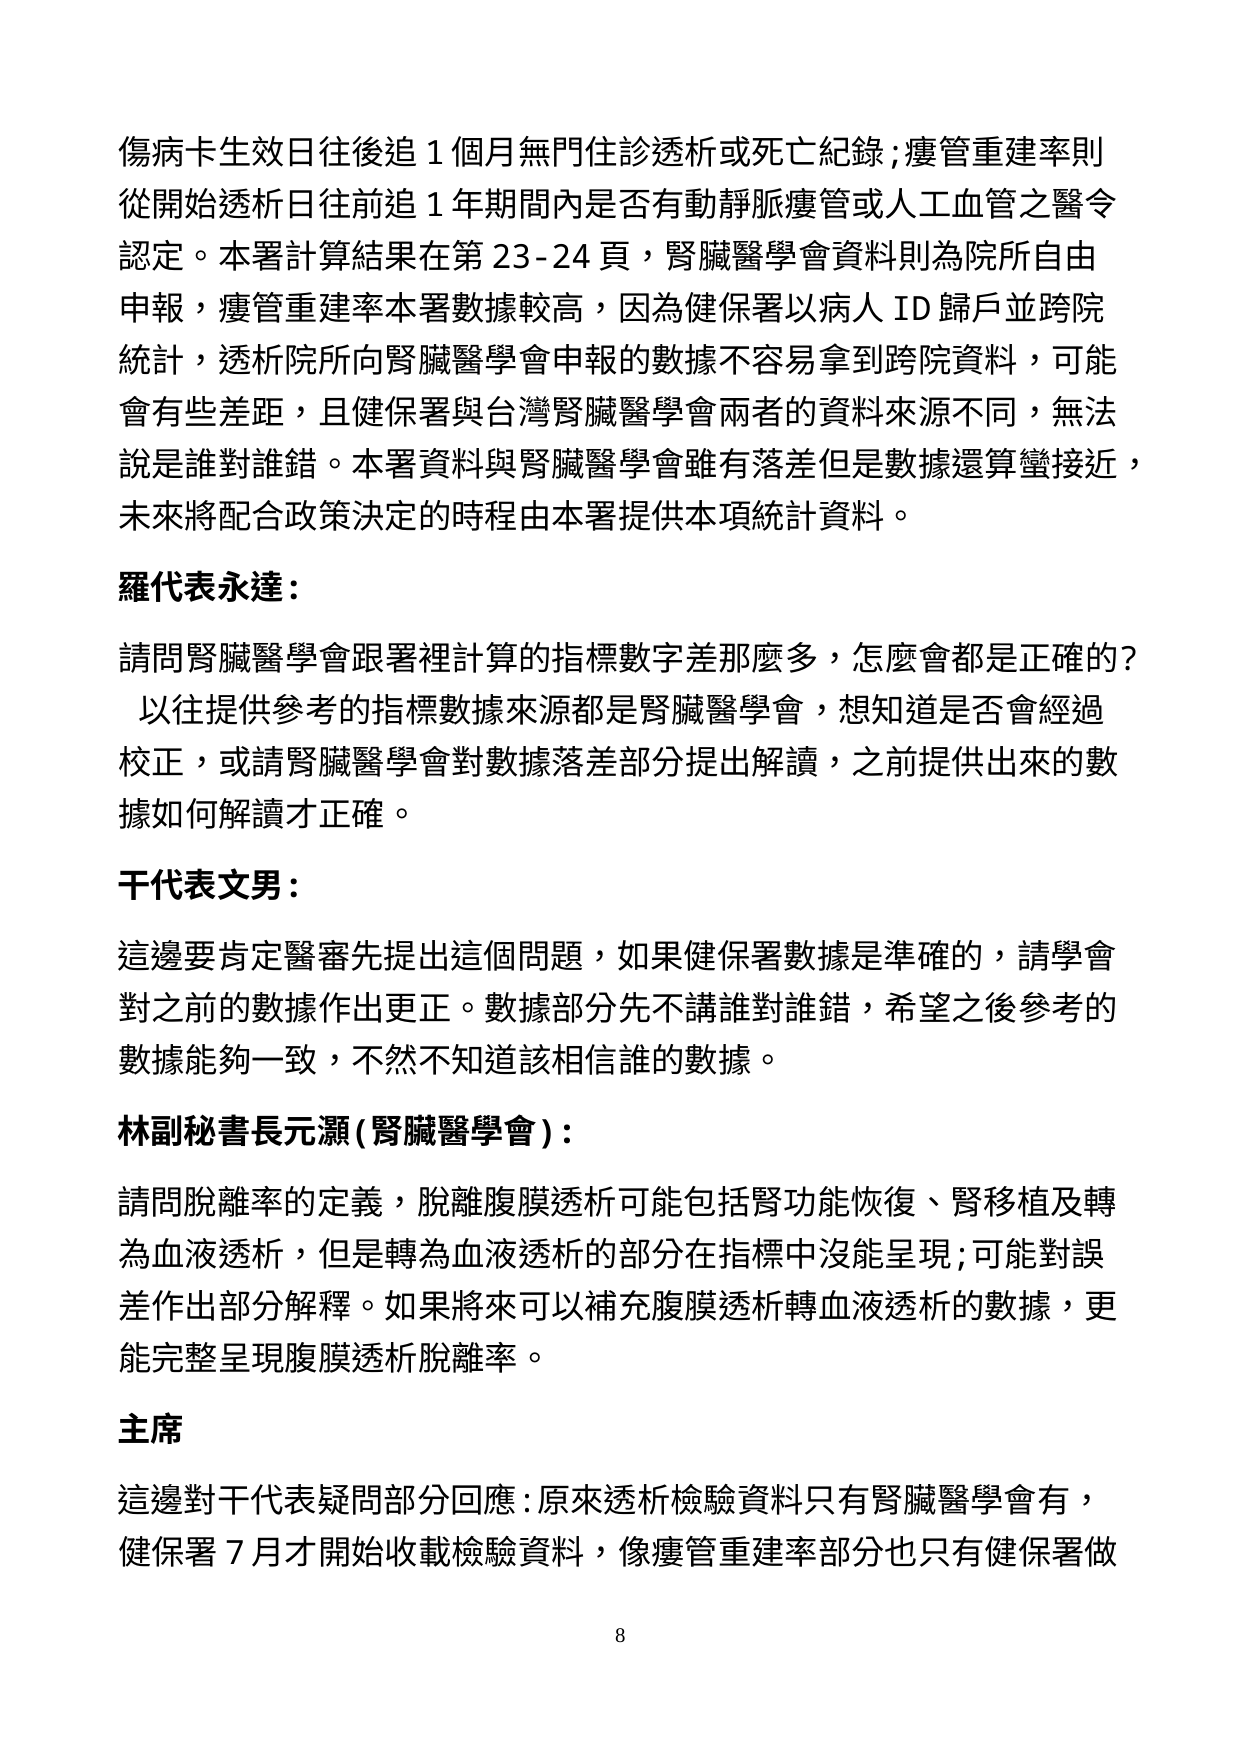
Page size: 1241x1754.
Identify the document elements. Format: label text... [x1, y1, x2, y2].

text 主席 [117, 1400, 1122, 1452]
text 林副秘書長元灝(腎臟醫學會): [117, 1102, 1122, 1154]
text 請問腎臟醫學會跟署裡計算的指標數字差那麼多，怎麼會都是正確的? 以往提供參考的指標數據來源都是腎臟醫學會，想知道是否會經過校正，或請腎臟醫學會對數據落差部分提出解讀，之前提供出來的數據如何解讀才正確。 [118, 629, 1122, 837]
text 羅代表永達: [117, 558, 1122, 610]
text 請問脫離率的定義，脫離腹膜透析可能包括腎功能恢復、腎移植及轉為血液透析，但是轉為血液透析的部分在指標中沒能呈現;可能對誤差作出部分解釋。如果將來可以補充腹膜透析轉血液透析的數據，更能完整呈現腹膜透析脫離率。 [117, 1173, 1122, 1381]
text 因之前研商議事會議結論要求部分透析品質確保方案指標應研議改以申報資料計算，102年第4次研商議事會議已報告住院率、死亡率與腹膜炎發生率的本署數據與操作型定義並確認;脫離率與瘻管重建率則於第二批進行開發，原則上操作型定義是依照腎臟醫學會目前提供的內容，詳細內容請參考議程資料。例如腎功能回復的脫離率，以透析新病人向後追蹤1年的第11、12個月無死亡、透析或腎移植紀錄就視為腎功能回復而脫離透析。腎移植的脫離率則從申請腎移植重大傷病卡生效日往後追1個月無門住診透析或死亡紀錄;瘻管重建率則從開始透析日往前追1年期間內是否有動靜脈瘻管或人工血管之醫令認定。本署計算結果在第23-24頁，腎臟醫學會資料則為院所自由申報，瘻管重建率本署數據較高，因為健保署以病人ID歸戶並跨院統計，透析院所向腎臟醫學會申報的數據不容易拿到跨院資料，可能會有些差距，且健保署與台灣腎臟醫學會兩者的資料來源不同，無法說是誰對誰錯。本署資料與腎臟醫學會雖有落差但是數據還算蠻接近，未來將配合政策決定的時程由本署提供本項統計資料。 [117, 123, 1122, 539]
text 這邊要肯定醫審先提出這個問題，如果健保署數據是準確的，請學會對之前的數據作出更正。數據部分先不講誰對誰錯，希望之後參考的數據能夠一致，不然不知道該相信誰的數據。 [117, 927, 1122, 1083]
text 干代表文男: [117, 856, 1122, 908]
text 這邊對干代表疑問部分回應:原來透析檢驗資料只有腎臟醫學會有，健保署7月才開始收載檢驗資料，像瘻管重建率部分也只有健保署做 [117, 1471, 1122, 1575]
